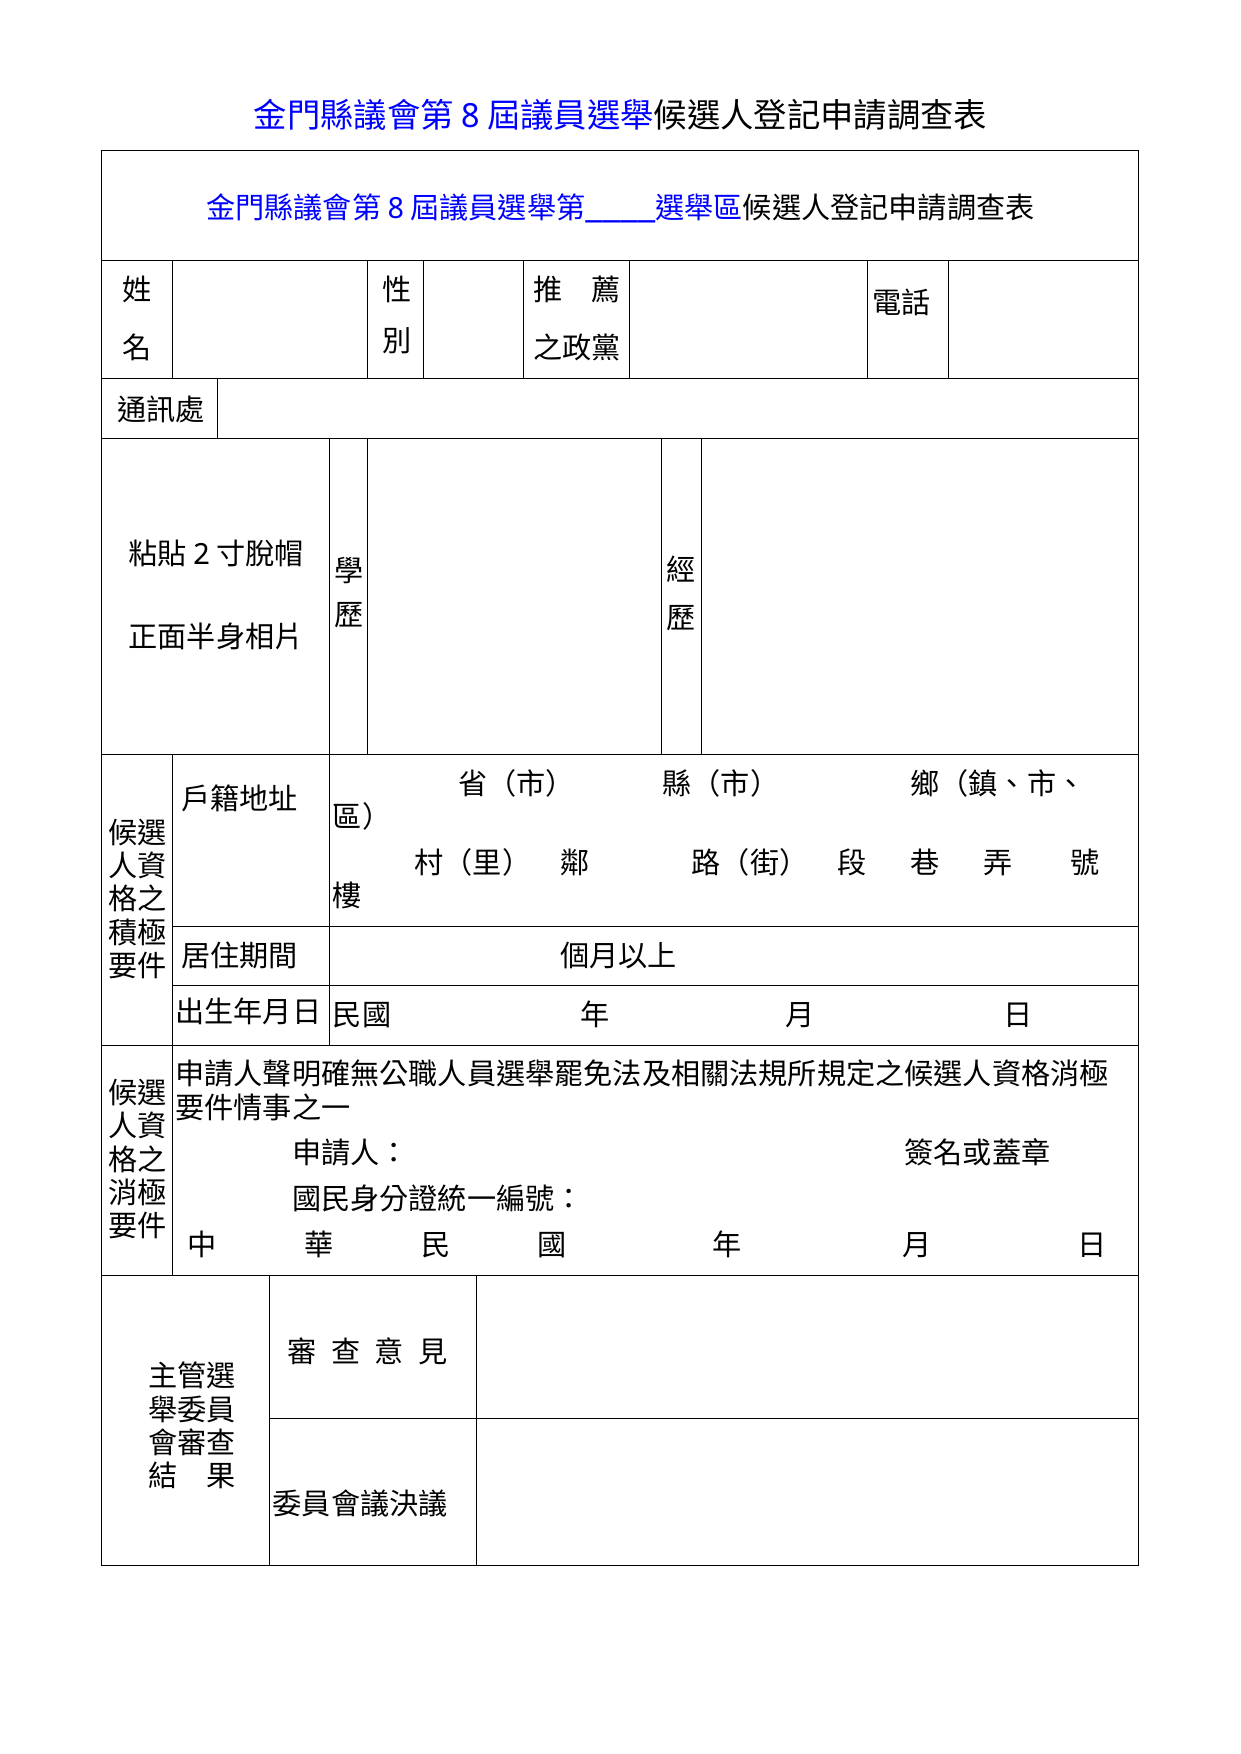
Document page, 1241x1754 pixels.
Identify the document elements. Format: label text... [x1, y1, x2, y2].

table_cell [630, 261, 867, 378]
table_cell 經歷 [662, 439, 701, 754]
table_cell [173, 261, 367, 378]
table_cell 民國 年 月 日 [330, 986, 1138, 1044]
table_cell [218, 379, 1138, 437]
table_cell 委員會議決議 [270, 1419, 476, 1565]
table_cell 推 薦 之政黨 [524, 261, 629, 378]
table_cell 候選 人資 格之 消極 要件 [102, 1046, 172, 1275]
table_cell 電話 [868, 261, 948, 378]
table_cell 學歷 [330, 439, 367, 754]
table_cell [368, 439, 661, 754]
table_cell 粘貼2寸脫帽 正面半身相片 [102, 439, 329, 754]
table_cell 候選 人資 格之 積極 要件 [102, 755, 172, 1044]
table_cell 主管選舉委員會審查 結 果 [102, 1276, 269, 1565]
table_cell [477, 1419, 1138, 1565]
text 金門縣議會第8屆議員選舉候選人登記申請調查表 [118, 89, 1122, 137]
table_cell [424, 261, 523, 378]
table_cell 個月以上 [330, 927, 1138, 985]
table_cell [477, 1276, 1138, 1418]
table_cell 省（市） 縣（市） 鄉（鎮、市、區） 村（里） 鄰 路（街） 段 巷 弄 號 樓 [330, 755, 1138, 926]
table_cell [702, 439, 1138, 754]
table_cell [949, 261, 1138, 378]
table_cell 姓 名 [102, 261, 172, 378]
table_cell 通訊處 [102, 379, 217, 437]
table_cell 性 別 [368, 261, 423, 378]
table_cell 居住期間 [173, 927, 329, 985]
table_cell 申請人聲明確無公職人員選舉罷免法及相關法規所規定之候選人資格消極要件情事之一 申請人： 簽名或蓋章 國民身分證統一編號： 中 華 民 國 年 月 日 [173, 1046, 1138, 1275]
table_header 金門縣議會第8屆議員選舉第____選舉區候選人登記申請調查表 [102, 151, 1138, 260]
table_cell 出生年月日 [173, 986, 329, 1044]
table_cell 審 查 意 見 [270, 1276, 476, 1418]
table_cell 戶籍地址 [173, 755, 329, 926]
